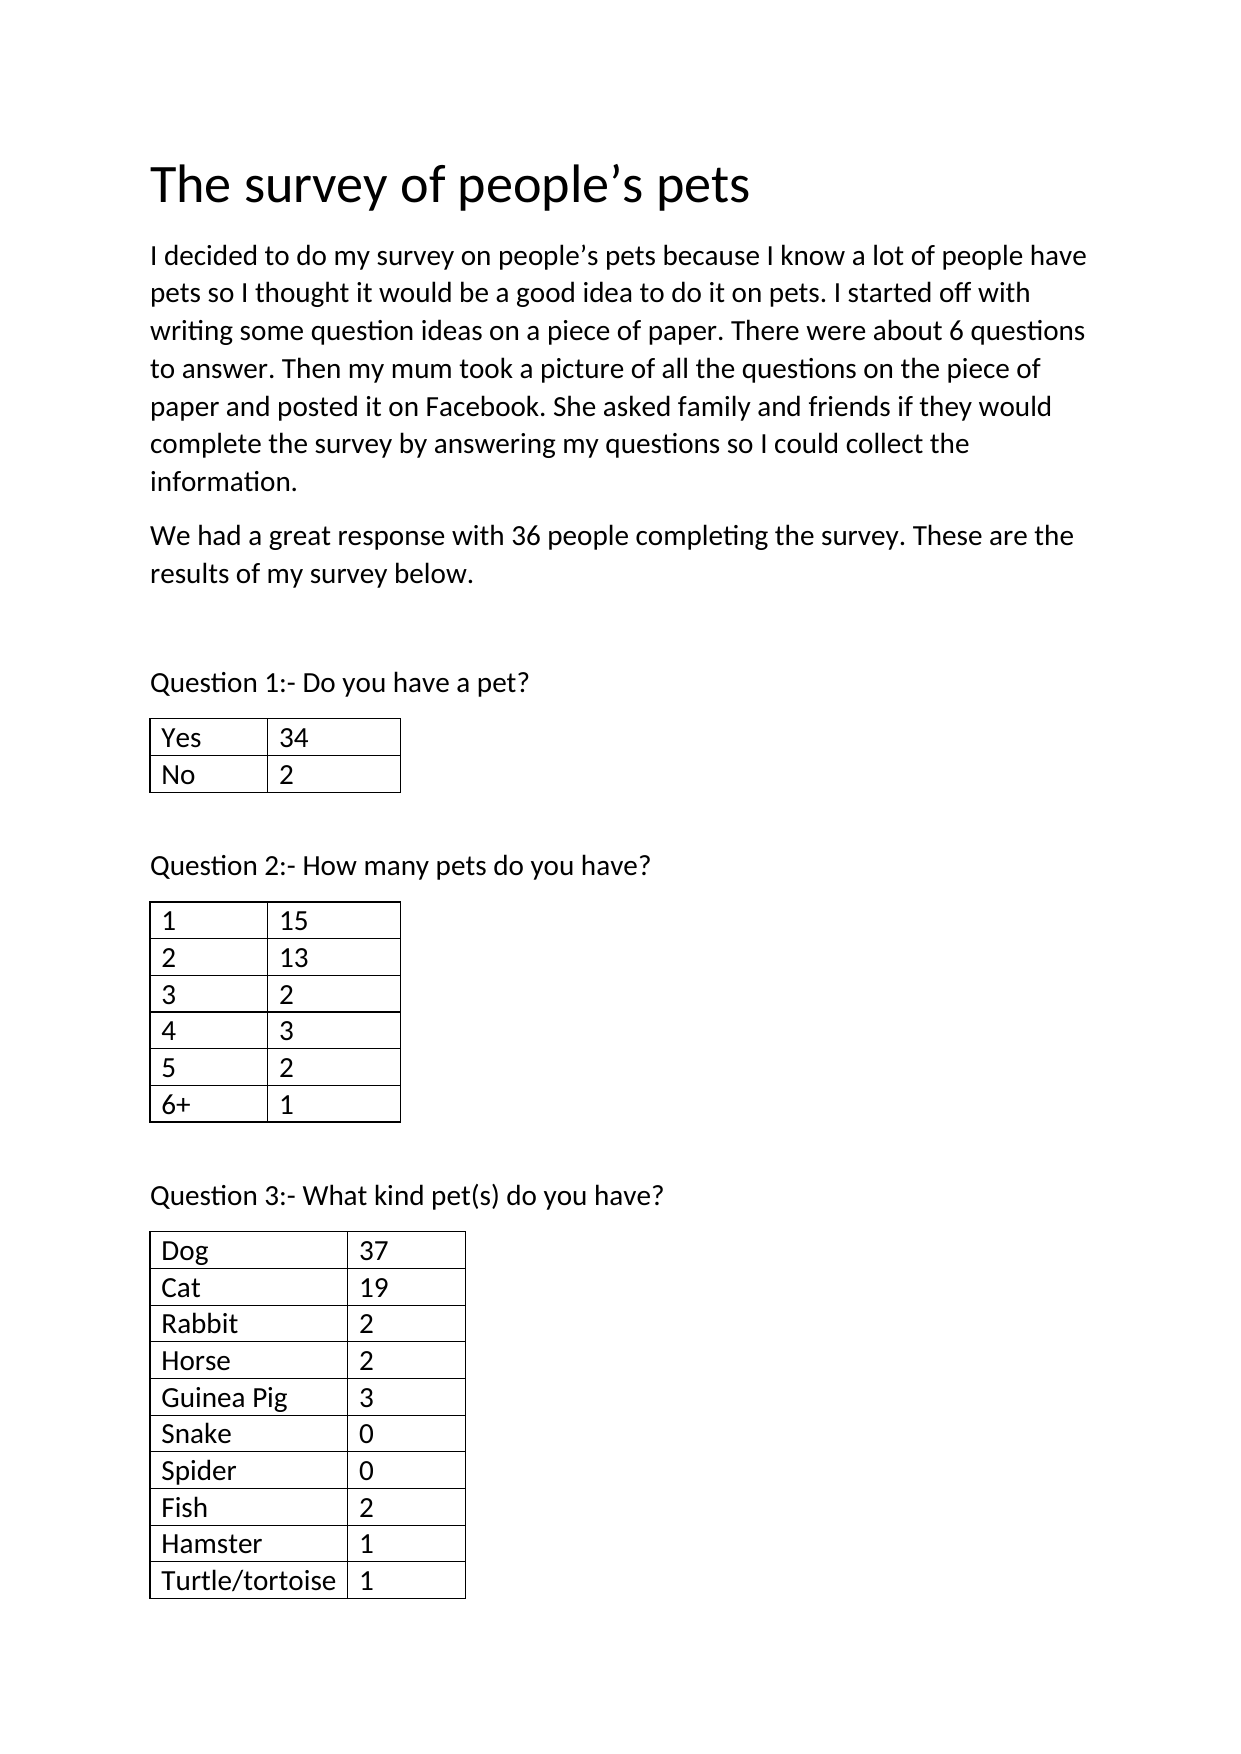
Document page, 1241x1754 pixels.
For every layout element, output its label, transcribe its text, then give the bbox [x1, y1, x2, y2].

table_header Dog [151, 1232, 347, 1268]
table_cell Rabbit [151, 1306, 347, 1341]
table_cell Turtle/tortoise [151, 1562, 347, 1598]
text The survey of people’s pets [150, 150, 1090, 216]
table_cell 2 [348, 1489, 465, 1524]
table_header 1 [151, 903, 267, 938]
text I decided to do my survey on people’s pets because I know a lot of people have pets so I thought it would be a good idea to do it on pets. I started off with writing some question ideas on a piece of paper. There were about 6 questions to answer. Then my mum took a picture of all the questions on the piece of paper and posted it on Facebook. She asked family and friends if they would complete the survey by answering my questions so I could collect the information. [150, 237, 1090, 499]
table_cell 2 [151, 939, 267, 975]
table_cell Horse [151, 1342, 347, 1378]
table_cell Cat [151, 1269, 347, 1304]
table_cell 2 [268, 756, 400, 792]
table_cell Guinea Pig [151, 1379, 347, 1414]
table_cell Snake [151, 1416, 347, 1451]
table_cell 4 [151, 1013, 267, 1048]
table_cell 0 [348, 1416, 465, 1451]
text We had a great response with 36 people completing the survey. These are the results of my survey below. [150, 517, 1090, 591]
table_cell 2 [268, 1049, 400, 1085]
table_cell Hamster [151, 1526, 347, 1561]
table_cell 3 [268, 1013, 400, 1048]
table_cell 1 [348, 1526, 465, 1561]
table_cell 1 [268, 1086, 400, 1121]
text Question 3:- What kind pet(s) do you have? [150, 1177, 1090, 1212]
table_cell No [151, 756, 267, 792]
table_cell 3 [151, 976, 267, 1011]
text Question 2:- How many pets do you have? [150, 847, 1090, 883]
table_cell 19 [348, 1269, 465, 1304]
table_cell 2 [348, 1306, 465, 1341]
table_cell 2 [268, 976, 400, 1011]
table_cell 13 [268, 939, 400, 975]
table_cell 5 [151, 1049, 267, 1085]
table_cell 6+ [151, 1086, 267, 1121]
table_cell Fish [151, 1489, 347, 1524]
table_cell 1 [348, 1562, 465, 1598]
table_cell Spider [151, 1452, 347, 1488]
table_header 37 [348, 1232, 465, 1268]
table_cell 0 [348, 1452, 465, 1488]
table_header 34 [268, 719, 400, 755]
text Question 1:- Do you have a pet? [150, 664, 1090, 699]
table_cell 3 [348, 1379, 465, 1414]
table_header 15 [268, 903, 400, 938]
table_cell 2 [348, 1342, 465, 1378]
table_header Yes [151, 719, 267, 755]
